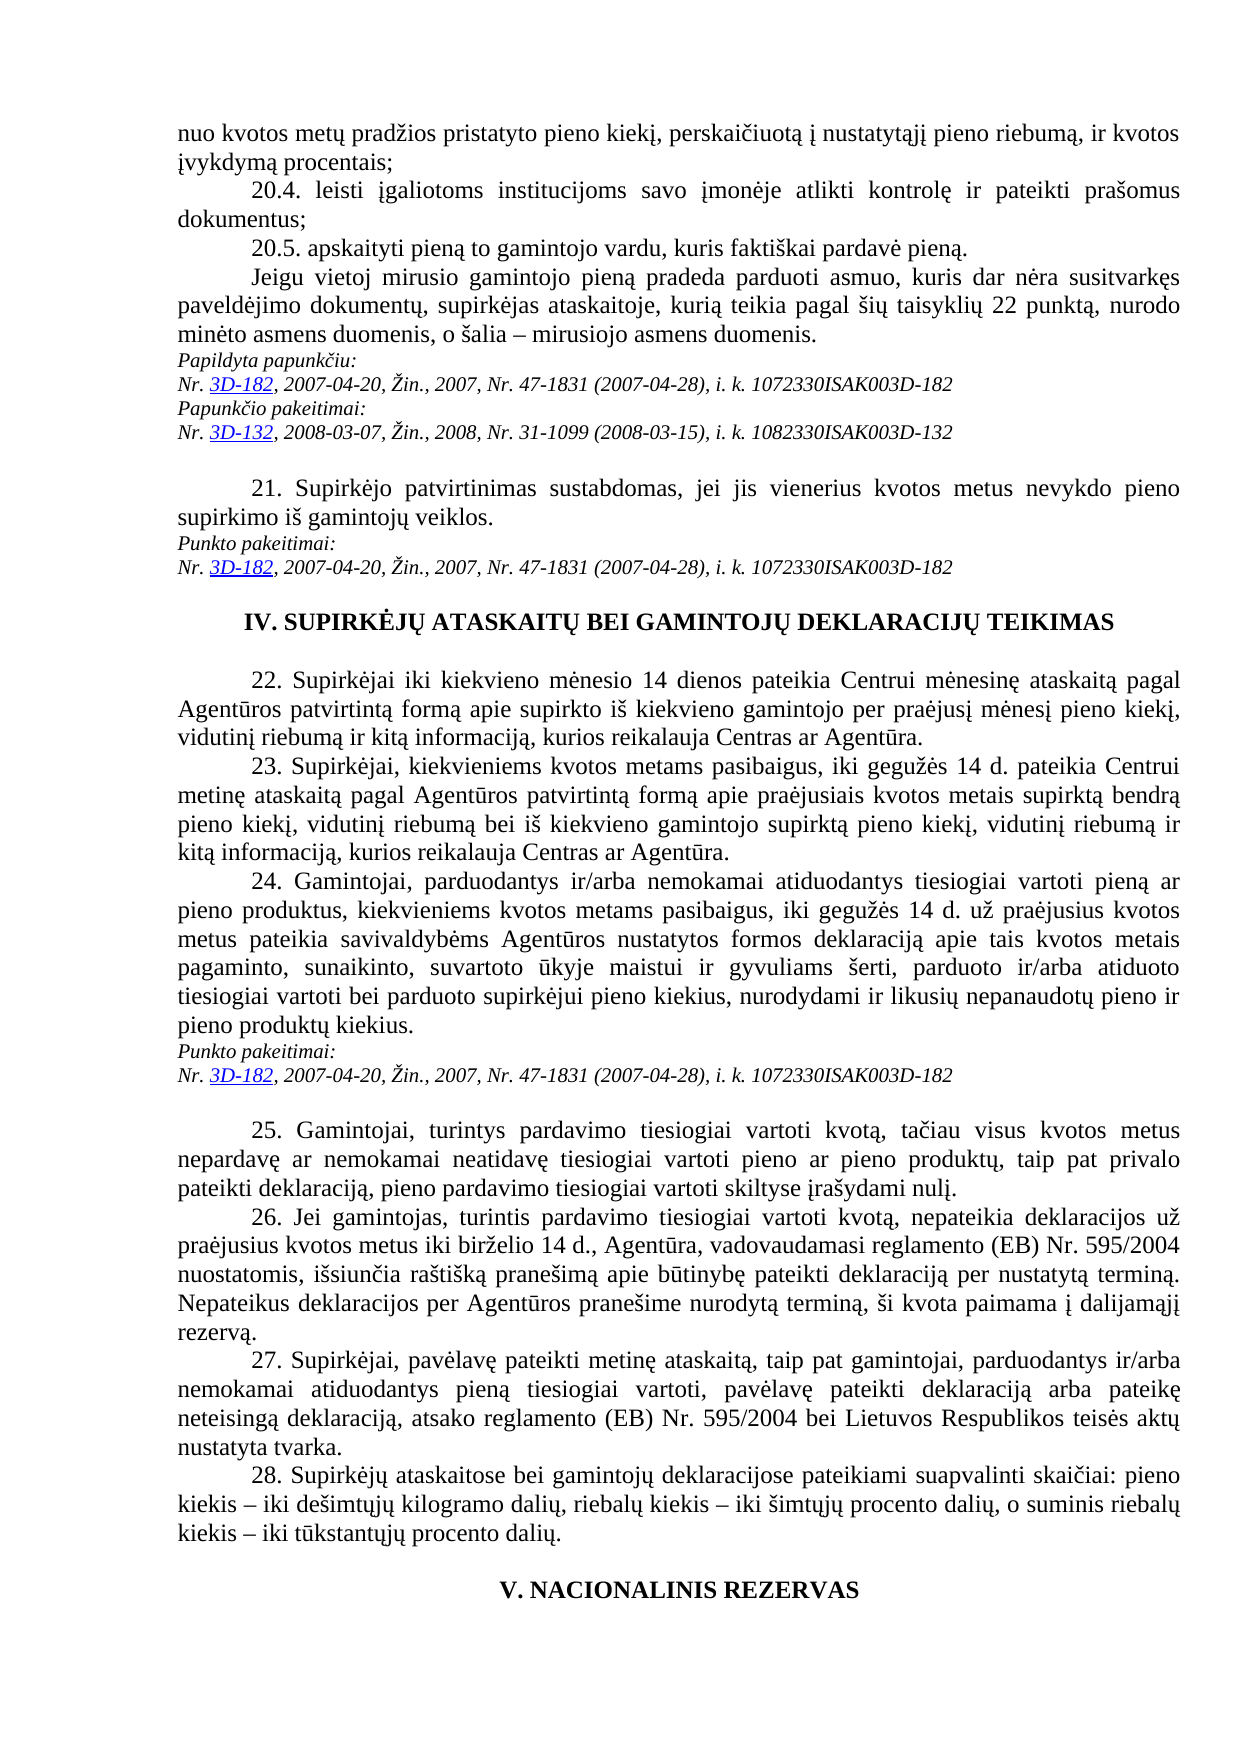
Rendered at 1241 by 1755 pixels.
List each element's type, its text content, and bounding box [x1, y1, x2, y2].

text 21. Supirkėjo patvirtinimas sustabdomas, jei jis vienerius kvotos metus nevykdo pieno supirkimo iš gamintojų veiklos. [177, 473, 1181, 531]
text 20.4. leisti įgaliotoms institucijoms savo įmonėje atlikti kontrolę ir pateikti prašomus dokumentus; [177, 176, 1181, 233]
text 27. Supirkėjai, pavėlavę pateikti metinę ataskaitą, taip pat gamintojai, parduodantys ir/arba nemokamai atiduodantys pieną tiesiogiai vartoti, pavėlavę pateikti deklaraciją arba pateikę neteisingą deklaraciją, atsako reglamento (EB) Nr. 595/2004 bei Lietuvos Respublikos teisės aktų nustatyta tvarka. [177, 1346, 1181, 1461]
text Nr. 3D-182, 2007-04-20, Žin., 2007, Nr. 47-1831 (2007-04-28), i. k. 1072330ISAK003D-182 [177, 372, 1181, 396]
text 24. Gamintojai, parduodantys ir/arba nemokamai atiduodantys tiesiogiai vartoti pieną ar pieno produktus, kiekvieniems kvotos metams pasibaigus, iki gegužės 14 d. už praėjusius kvotos metus pateikia savivaldybėms Agentūros nustatytos formos deklaraciją apie tais kvotos metais pagaminto, sunaikinto, suvartoto ūkyje maistui ir gyvuliams šerti, parduoto ir/arba atiduoto tiesiogiai vartoti bei parduoto supirkėjui pieno kiekius, nurodydami ir likusių nepanaudotų pieno ir pieno produktų kiekius. [177, 866, 1181, 1039]
text Nr. 3D-182, 2007-04-20, Žin., 2007, Nr. 47-1831 (2007-04-28), i. k. 1072330ISAK003D-182 [177, 555, 1181, 579]
text nuo kvotos metų pradžios pristatyto pieno kiekį, perskaičiuotą į nustatytąjį pieno riebumą, ir kvotos įvykdymą procentais; [177, 118, 1181, 176]
text 28. Supirkėjų ataskaitose bei gamintojų deklaracijose pateikiami suapvalinti skaičiai: pieno kiekis – iki dešimtųjų kilogramo dalių, riebalų kiekis – iki šimtųjų procento dalių, o suminis riebalų kiekis – iki tūkstantųjų procento dalių. [177, 1461, 1181, 1547]
text Jeigu vietoj mirusio gamintojo pieną pradeda parduoti asmuo, kuris dar nėra susitvarkęs paveldėjimo dokumentų, supirkėjas ataskaitoje, kurią teikia pagal šių taisyklių 22 punktą, nurodo minėto asmens duomenis, o šalia – mirusiojo asmens duomenis. [177, 262, 1181, 348]
text 22. Supirkėjai iki kiekvieno mėnesio 14 dienos pateikia Centrui mėnesinę ataskaitą pagal Agentūros patvirtintą formą apie supirkto iš kiekvieno gamintojo per praėjusį mėnesį pieno kiekį, vidutinį riebumą ir kitą informaciją, kurios reikalauja Centras ar Agentūra. [177, 665, 1181, 751]
text Papildyta papunkčiu: [177, 348, 1181, 372]
text Nr. 3D-132, 2008-03-07, Žin., 2008, Nr. 31-1099 (2008-03-15), i. k. 1082330ISAK003D-132 [177, 420, 1181, 444]
text Punkto pakeitimai: [177, 1039, 1181, 1063]
text 26. Jei gamintojas, turintis pardavimo tiesiogiai vartoti kvotą, nepateikia deklaracijos už praėjusius kvotos metus iki birželio 14 d., Agentūra, vadovaudamasi reglamento (EB) Nr. 595/2004 nuostatomis, išsiunčia raštišką pranešimą apie būtinybę pateikti deklaraciją per nustatytą terminą. Nepateikus deklaracijos per Agentūros pranešime nurodytą terminą, ši kvota paimama į dalijamąjį rezervą. [177, 1202, 1181, 1346]
text Nr. 3D-182, 2007-04-20, Žin., 2007, Nr. 47-1831 (2007-04-28), i. k. 1072330ISAK003D-182 [177, 1063, 1181, 1087]
text 23. Supirkėjai, kiekvieniems kvotos metams pasibaigus, iki gegužės 14 d. pateikia Centrui metinę ataskaitą pagal Agentūros patvirtintą formą apie praėjusiais kvotos metais supirktą bendrą pieno kiekį, vidutinį riebumą bei iš kiekvieno gamintojo supirktą pieno kiekį, vidutinį riebumą ir kitą informaciją, kurios reikalauja Centras ar Agentūra. [177, 751, 1181, 866]
text V. NACIONALINIS REZERVAS [177, 1576, 1181, 1604]
text 25. Gamintojai, turintys pardavimo tiesiogiai vartoti kvotą, tačiau visus kvotos metus nepardavę ar nemokamai neatidavę tiesiogiai vartoti pieno ar pieno produktų, taip pat privalo pateikti deklaraciją, pieno pardavimo tiesiogiai vartoti skiltyse įrašydami nulį. [177, 1116, 1181, 1202]
text IV. SUPIRKĖJŲ ATASKAITŲ BEI GAMINTOJŲ DEKLARACIJŲ TEIKIMAS [177, 607, 1181, 636]
text Punkto pakeitimai: [177, 531, 1181, 555]
text Papunkčio pakeitimai: [177, 396, 1181, 420]
text 20.5. apskaityti pieną to gamintojo vardu, kuris faktiškai pardavė pieną. [177, 233, 1181, 262]
